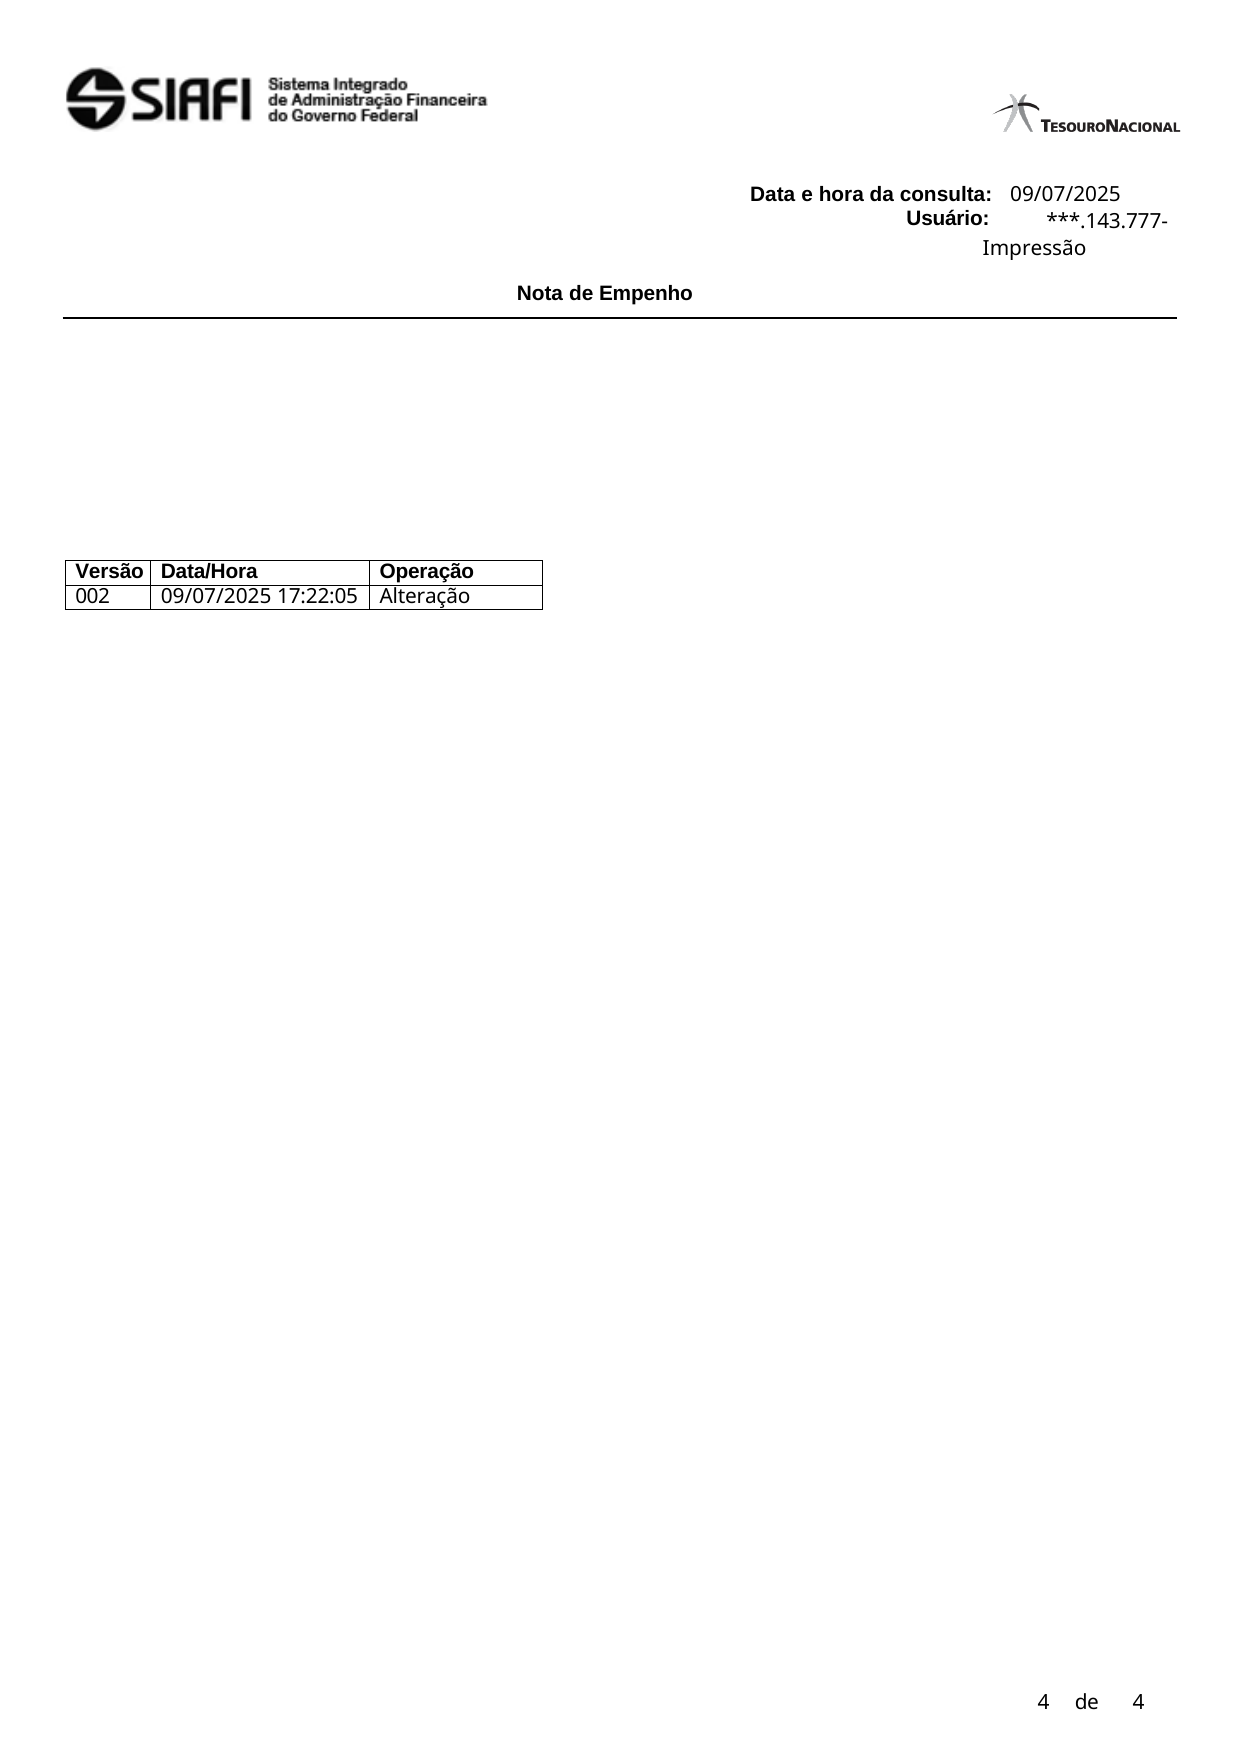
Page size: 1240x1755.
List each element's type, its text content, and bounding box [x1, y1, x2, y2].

table_header Operação [370, 561, 542, 585]
table_cell 002 [66, 586, 150, 609]
table_cell 09/07/2025 17:22:05 [151, 586, 369, 609]
table_cell Alteração [370, 586, 542, 609]
table_header Versão [66, 561, 150, 585]
table_header Data/Hora [151, 561, 369, 585]
